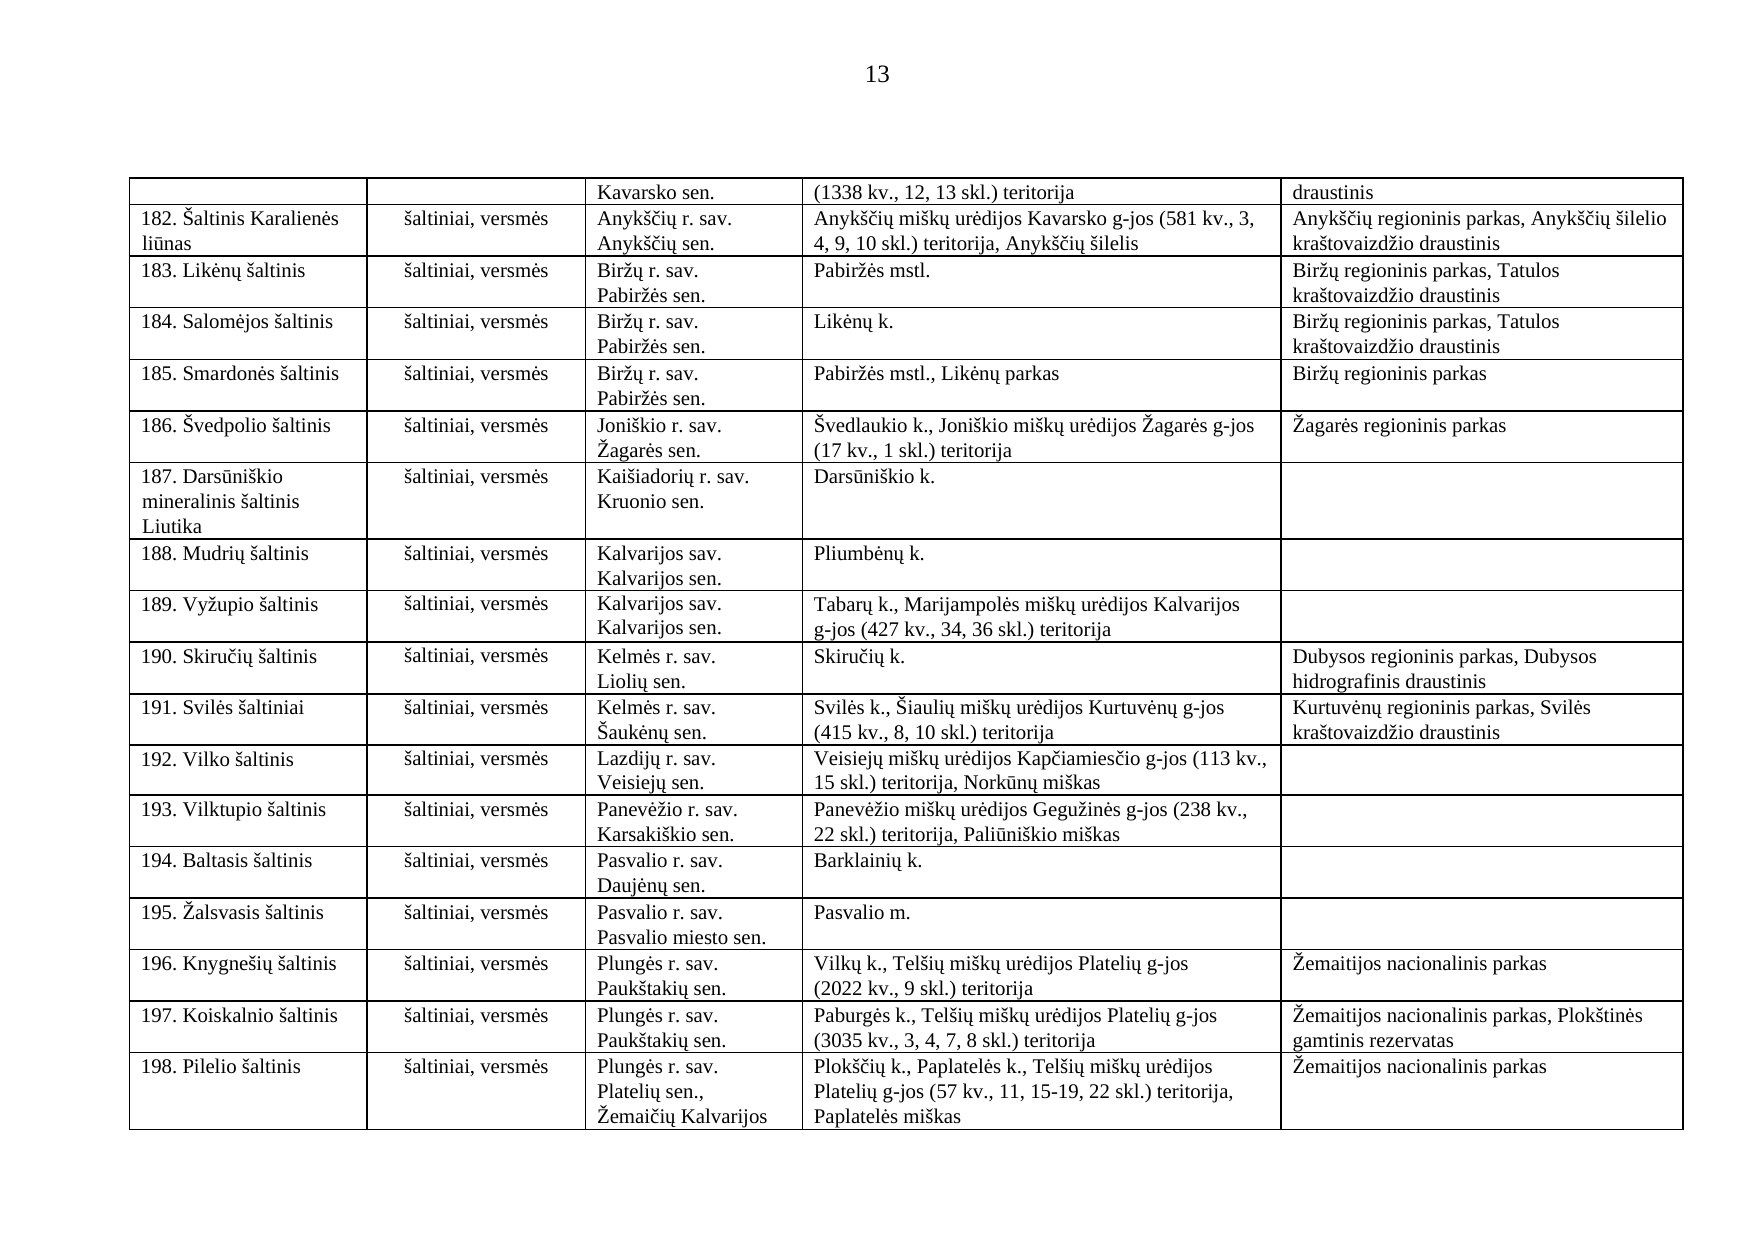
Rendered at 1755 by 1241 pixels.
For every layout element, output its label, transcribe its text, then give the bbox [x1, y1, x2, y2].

table_cell šaltiniai, versmės [368, 205, 585, 255]
table_cell šaltiniai, versmės [368, 412, 585, 462]
table_cell Anykščių miškų urėdijos Kavarsko g-jos (581 kv., 3, 4, 9, 10 skl.) teritorija, Anykščių šilelis [803, 205, 1280, 255]
table_cell Tabarų k., Marijampolės miškų urėdijos Kalvarijos g-jos (427 kv., 34, 36 skl.) teritorija [803, 591, 1280, 641]
table_cell Pasvalio r. sav. Daujėnų sen. [586, 847, 802, 897]
table_cell šaltiniai, versmės [368, 847, 585, 897]
table_cell Panevėžio r. sav. Karsakiškio sen. [586, 796, 802, 846]
table_cell Biržų regioninis parkas, Tatulos kraštovaizdžio draustinis [1282, 257, 1682, 307]
table_cell (1338 kv., 12, 13 skl.) teritorija [803, 179, 1280, 204]
table_cell Vilkų k., Telšių miškų urėdijos Platelių g-jos (2022 kv., 9 skl.) teritorija [803, 950, 1280, 1000]
table_cell 193. Vilktupio šaltinis [130, 796, 366, 846]
table_cell [1282, 463, 1682, 538]
table_cell Pasvalio r. sav. Pasvalio miesto sen. [586, 899, 802, 949]
table_cell Plungės r. sav. Platelių sen., Žemaičių Kalvarijos [586, 1053, 802, 1128]
table_cell Žemaitijos nacionalinis parkas [1282, 950, 1682, 1000]
table_cell šaltiniai, versmės [368, 1002, 585, 1052]
table_cell Plungės r. sav. Paukštakių sen. [586, 950, 802, 1000]
table_cell Anykščių regioninis parkas, Anykščių šilelio kraštovaizdžio draustinis [1282, 205, 1682, 255]
table_cell Švedlaukio k., Joniškio miškų urėdijos Žagarės g-jos (17 kv., 1 skl.) teritorija [803, 412, 1280, 462]
table_cell Kalvarijos sav. Kalvarijos sen. [586, 540, 802, 590]
table_cell Joniškio r. sav. Žagarės sen. [586, 412, 802, 462]
table_cell Pliumbėnų k. [803, 540, 1280, 590]
table_cell [1282, 796, 1682, 846]
table_cell 190. Skiručių šaltinis [130, 643, 366, 693]
table_cell [1282, 540, 1682, 590]
table_cell Panevėžio miškų urėdijos Gegužinės g-jos (238 kv., 22 skl.) teritorija, Paliūniškio miškas [803, 796, 1280, 846]
table_cell Skiručių k. [803, 643, 1280, 693]
table_cell [1282, 746, 1682, 794]
table_cell 197. Koiskalnio šaltinis [130, 1002, 366, 1052]
table_cell Darsūniškio k. [803, 463, 1280, 538]
table_cell Barklainių k. [803, 847, 1280, 897]
table_cell Žemaitijos nacionalinis parkas, Plokštinės gamtinis rezervatas [1282, 1002, 1682, 1052]
table_cell Žagarės regioninis parkas [1282, 412, 1682, 462]
table_cell [368, 179, 585, 204]
table_cell Plokščių k., Paplatelės k., Telšių miškų urėdijos Platelių g-jos (57 kv., 11, 15-19, 22 skl.) teritorija, Paplatelės miškas [803, 1053, 1280, 1128]
table_cell Biržų r. sav. Pabiržės sen. [586, 257, 802, 307]
table_cell 183. Likėnų šaltinis [130, 257, 366, 307]
table_cell Dubysos regioninis parkas, Dubysos hidrografinis draustinis [1282, 643, 1682, 693]
table_cell Kavarsko sen. [586, 179, 802, 204]
table_cell 184. Salomėjos šaltinis [130, 308, 366, 358]
table_cell Pabiržės mstl., Likėnų parkas [803, 360, 1280, 410]
table_cell šaltiniai, versmės [368, 796, 585, 846]
table_cell Biržų r. sav. Pabiržės sen. [586, 360, 802, 410]
table_cell šaltiniai, versmės [368, 463, 585, 538]
table_cell 191. Svilės šaltiniai [130, 695, 366, 744]
table_cell Kaišiadorių r. sav. Kruonio sen. [586, 463, 802, 538]
table_cell Anykščių r. sav. Anykščių sen. [586, 205, 802, 255]
table_cell šaltiniai, versmės [368, 1053, 585, 1128]
table_cell šaltiniai, versmės [368, 591, 585, 641]
table_cell [1282, 591, 1682, 641]
table_cell 194. Baltasis šaltinis [130, 847, 366, 897]
table_cell Žemaitijos nacionalinis parkas [1282, 1053, 1682, 1128]
table_cell Lazdijų r. sav. Veisiejų sen. [586, 746, 802, 794]
table_cell šaltiniai, versmės [368, 746, 585, 794]
table_cell šaltiniai, versmės [368, 899, 585, 949]
table_cell draustinis [1282, 179, 1682, 204]
table_cell 182. Šaltinis Karalienės liūnas [130, 205, 366, 255]
table_cell šaltiniai, versmės [368, 257, 585, 307]
table_cell šaltiniai, versmės [368, 540, 585, 590]
table_cell Pasvalio m. [803, 899, 1280, 949]
table_cell 198. Pilelio šaltinis [130, 1053, 366, 1128]
table_cell Kurtuvėnų regioninis parkas, Svilės kraštovaizdžio draustinis [1282, 695, 1682, 744]
table_cell Paburgės k., Telšių miškų urėdijos Platelių g-jos (3035 kv., 3, 4, 7, 8 skl.) teritorija [803, 1002, 1280, 1052]
table_cell 185. Smardonės šaltinis [130, 360, 366, 410]
table_cell [130, 179, 366, 204]
table_cell šaltiniai, versmės [368, 308, 585, 358]
table_cell 188. Mudrių šaltinis [130, 540, 366, 590]
table_cell Biržų r. sav. Pabiržės sen. [586, 308, 802, 358]
table_cell šaltiniai, versmės [368, 643, 585, 693]
table_cell 189. Vyžupio šaltinis [130, 591, 366, 641]
table_cell [1282, 847, 1682, 897]
table_cell 195. Žalsvasis šaltinis [130, 899, 366, 949]
table_cell 192. Vilko šaltinis [130, 746, 366, 794]
table_cell 186. Švedpolio šaltinis [130, 412, 366, 462]
table_cell Kelmės r. sav. Liolių sen. [586, 643, 802, 693]
table_cell Kelmės r. sav. Šaukėnų sen. [586, 695, 802, 744]
table_cell 187. Darsūniškio mineralinis šaltinis Liutika [130, 463, 366, 538]
table_cell Biržų regioninis parkas [1282, 360, 1682, 410]
table_cell 196. Knygnešių šaltinis [130, 950, 366, 1000]
table_cell Veisiejų miškų urėdijos Kapčiamiesčio g-jos (113 kv., 15 skl.) teritorija, Norkūnų miškas [803, 746, 1280, 794]
table_cell šaltiniai, versmės [368, 360, 585, 410]
table_cell šaltiniai, versmės [368, 695, 585, 744]
table_cell Plungės r. sav. Paukštakių sen. [586, 1002, 802, 1052]
table_cell šaltiniai, versmės [368, 950, 585, 1000]
table_cell Svilės k., Šiaulių miškų urėdijos Kurtuvėnų g-jos (415 kv., 8, 10 skl.) teritorija [803, 695, 1280, 744]
table_cell [1282, 899, 1682, 949]
table_cell Pabiržės mstl. [803, 257, 1280, 307]
table_cell Biržų regioninis parkas, Tatulos kraštovaizdžio draustinis [1282, 308, 1682, 358]
table_cell Likėnų k. [803, 308, 1280, 358]
table_cell Kalvarijos sav. Kalvarijos sen. [586, 591, 802, 641]
